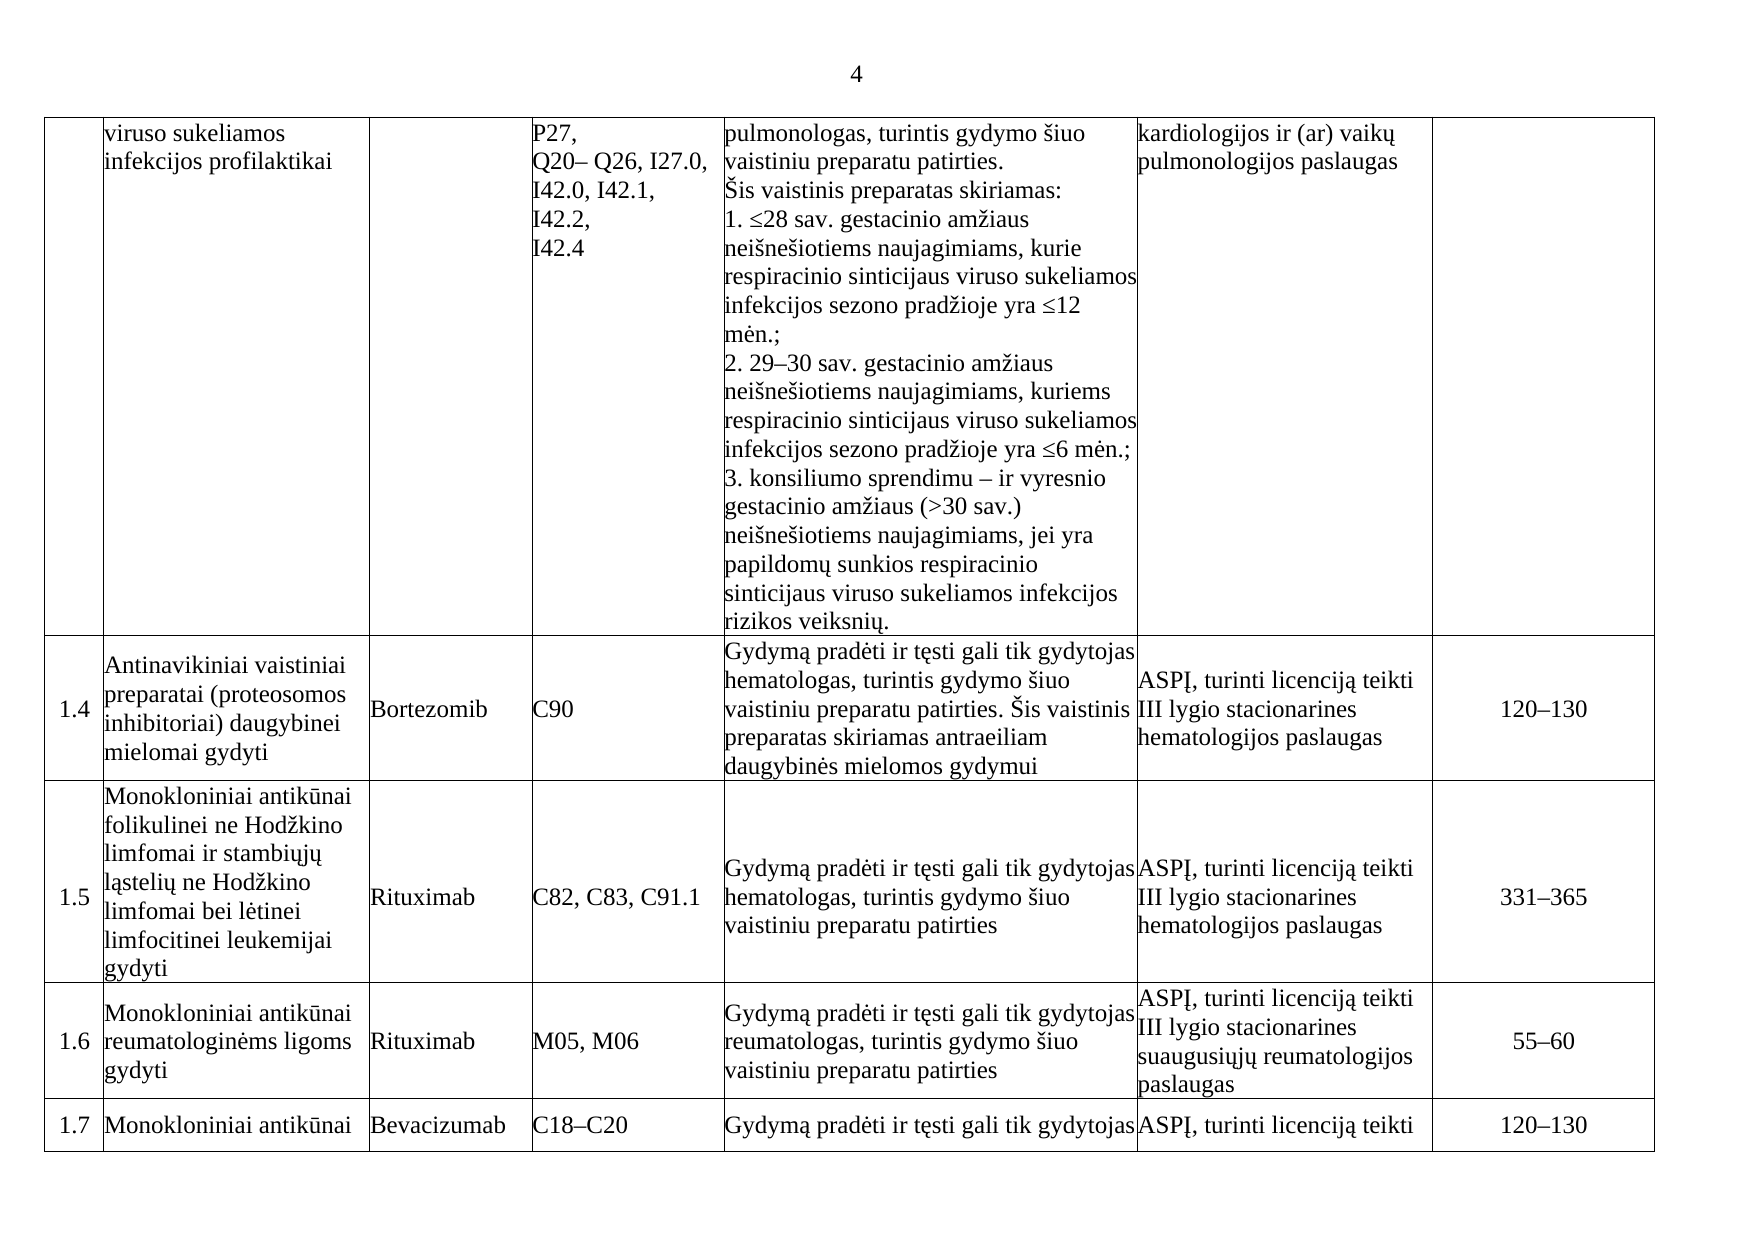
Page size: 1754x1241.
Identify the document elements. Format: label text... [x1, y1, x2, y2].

table_cell kardiologijos ir (ar) vaikų pulmonologijos paslaugas [1138, 118, 1432, 635]
table_cell 1.5 [45, 781, 103, 982]
table_cell [1655, 117, 1677, 635]
table_cell 120–130 [1433, 636, 1654, 780]
table_cell [1677, 982, 1684, 1098]
table_cell [1655, 780, 1677, 982]
table_cell 331–365 [1433, 781, 1654, 982]
table_cell [1655, 1098, 1677, 1151]
table_cell ASPĮ, turinti licenciją teikti III lygio stacionarines hematologijos paslaugas [1138, 636, 1432, 780]
table_cell Monokloniniai antikūnai folikulinei ne Hodžkino limfomai ir stambiųjų ląstelių ne Hodžkino limfomai bei lėtinei limfocitinei leukemijai gydyti [104, 781, 369, 982]
table_cell [1677, 117, 1684, 635]
table_cell Rituximab [370, 983, 532, 1098]
table_cell Monokloniniai antikūnai reumatologinėms ligoms gydyti [104, 983, 369, 1098]
table_cell [1655, 982, 1677, 1098]
table_cell C18–C20 [533, 1099, 724, 1151]
table_cell [370, 118, 532, 635]
table_cell [1677, 635, 1684, 780]
table_cell C82, C83, C91.1 [533, 781, 724, 982]
table_cell viruso sukeliamos infekcijos profilaktikai [104, 118, 369, 635]
table_cell Bortezomib [370, 636, 532, 780]
table_cell C90 [533, 636, 724, 780]
table_cell „1.3. [45, 118, 103, 635]
table_cell Gydymą pradėti ir tęsti gali tik gydytojas hematologas, turintis gydymo šiuo vaistiniu preparatu patirties [725, 781, 1137, 982]
table_cell Monokloniniai antikūnai [104, 1099, 369, 1151]
table_cell [1433, 118, 1654, 635]
table_cell Gydymą pradėti ir tęsti gali tik gydytojas reumatologas, turintis gydymo šiuo vaistiniu preparatu patirties [725, 983, 1137, 1098]
table_cell P27, Q20– Q26, I27.0, I42.0, I42.1, I42.2, I42.4 [533, 118, 724, 635]
table_cell 1.6 [45, 983, 103, 1098]
table_cell Bevacizumab [370, 1099, 532, 1151]
table_cell Gydymą pradėti ir tęsti gali tik gydytojas [725, 1099, 1137, 1151]
table_cell [1677, 1098, 1684, 1151]
table_cell Gydymą pradėti ir tęsti gali tik gydytojas hematologas, turintis gydymo šiuo vaistiniu preparatu patirties. Šis vaistinis preparatas skiriamas antraeiliam daugybinės mielomos gydymui [725, 636, 1137, 780]
table_cell Rituximab [370, 781, 532, 982]
table_cell ASPĮ, turinti licenciją teikti III lygio stacionarines suaugusiųjų reumatologijos paslaugas [1138, 983, 1432, 1098]
table_cell [1677, 780, 1684, 982]
table_cell ASPĮ, turinti licenciją teikti III lygio stacionarines hematologijos paslaugas [1138, 781, 1432, 982]
table_cell 1.7 [45, 1099, 103, 1151]
table_cell ASPĮ, turinti licenciją teikti [1138, 1099, 1432, 1151]
table_cell 55–60 [1433, 983, 1654, 1098]
table_cell 1.4 [45, 636, 103, 780]
table_cell pulmonologas, turintis gydymo šiuo vaistiniu preparatu patirties. Šis vaistinis preparatas skiriamas: 1. ≤28 sav. gestacinio amžiaus neišnešiotiems naujagimiams, kurie respiracinio sinticijaus viruso sukeliamos infekcijos sezono pradžioje yra ≤12 mėn.; 2. 29–30 sav. gestacinio amžiaus neišnešiotiems naujagimiams, kuriems respiracinio sinticijaus viruso sukeliamos infekcijos sezono pradžioje yra ≤6 mėn.; 3. konsiliumo sprendimu – ir vyresnio gestacinio amžiaus (>30 sav.) neišnešiotiems naujagimiams, jei yra papildomų sunkios respiracinio sinticijaus viruso sukeliamos infekcijos rizikos veiksnių. [725, 118, 1137, 635]
table_cell Antinavikiniai vaistiniai preparatai (proteosomos inhibitoriai) daugybinei mielomai gydyti [104, 636, 369, 780]
table_cell 120–130 [1433, 1099, 1654, 1151]
table_cell [1655, 635, 1677, 780]
table_cell M05, M06 [533, 983, 724, 1098]
